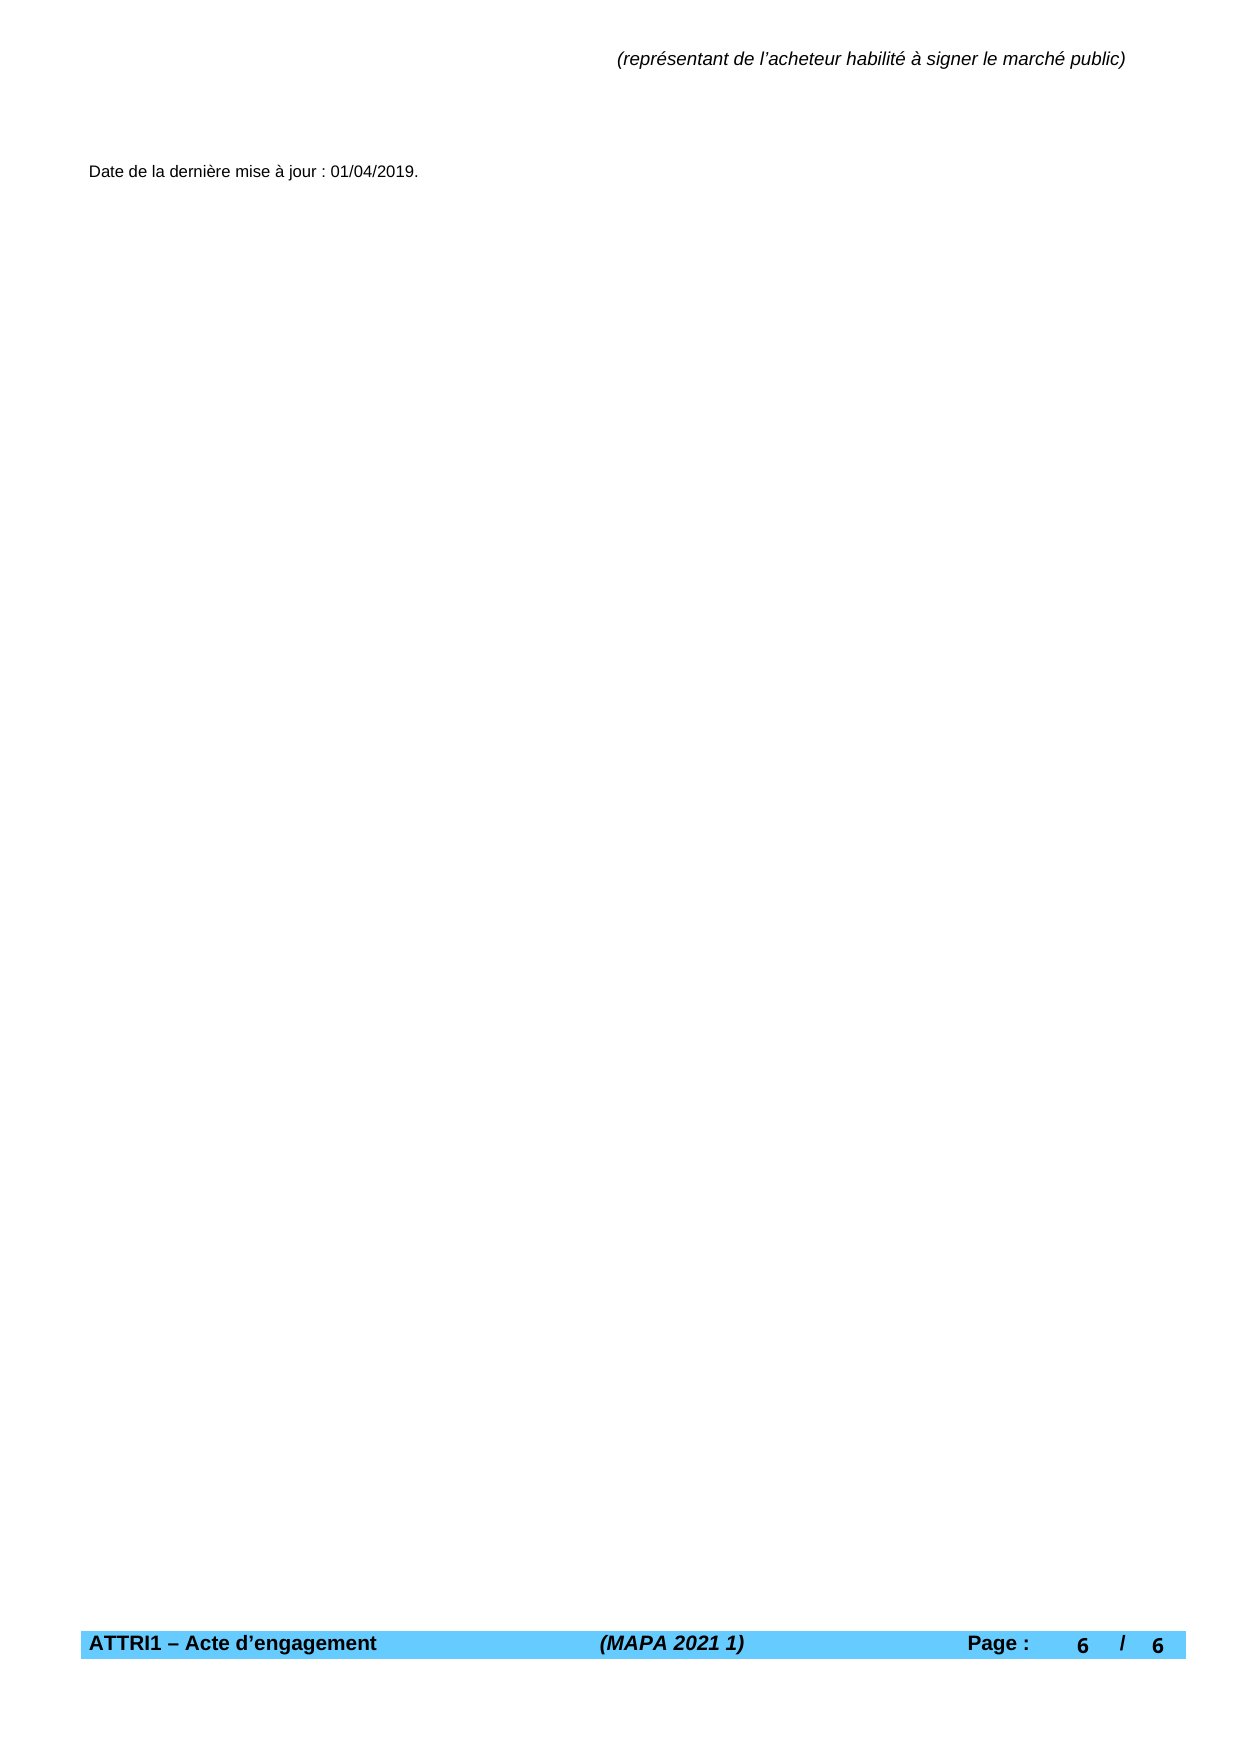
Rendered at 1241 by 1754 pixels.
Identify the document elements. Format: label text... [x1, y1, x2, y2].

text (représentant de l’acheteur habilité à signer le marché public) [591, 47, 1152, 69]
text Date de la dernière mise à jour : 01/04/2019. [89, 162, 1152, 181]
